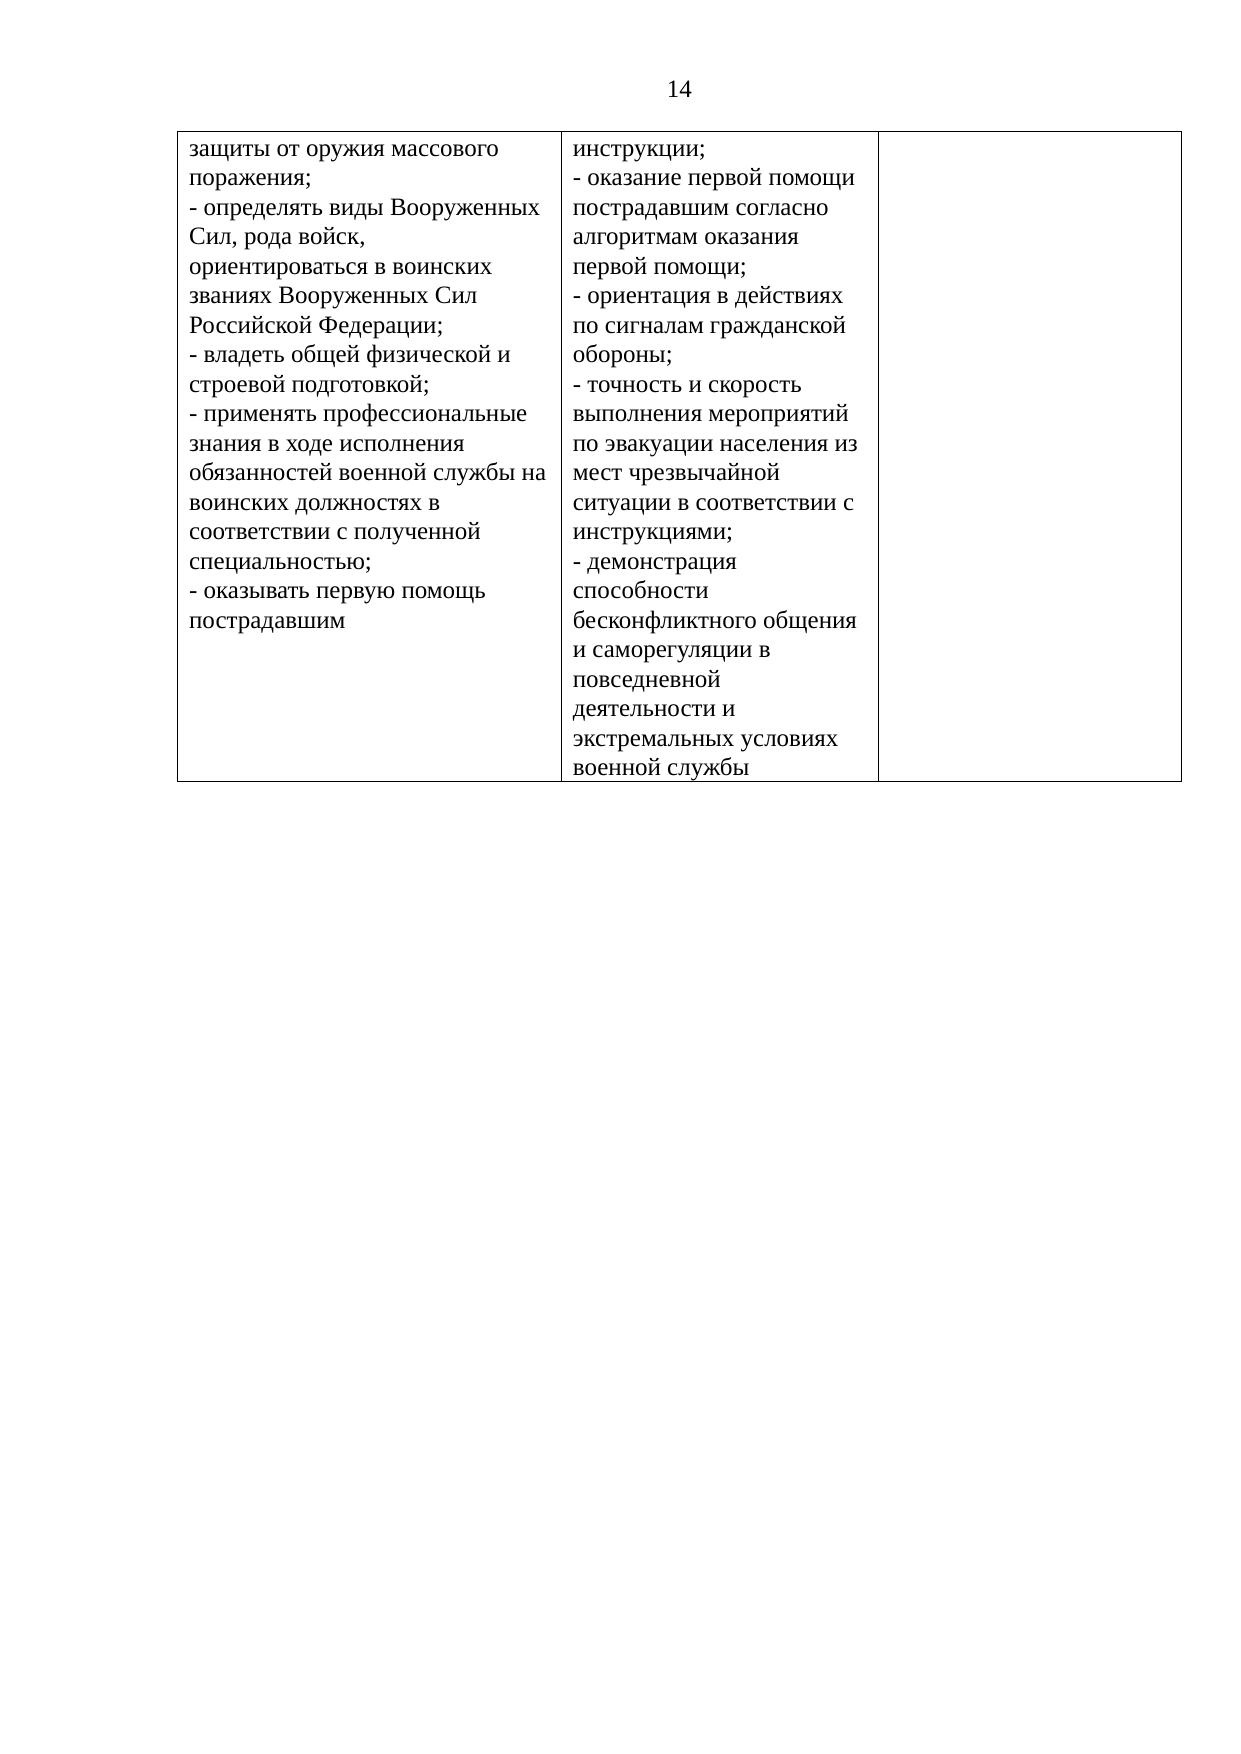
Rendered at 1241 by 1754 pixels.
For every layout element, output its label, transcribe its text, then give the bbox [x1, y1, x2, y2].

table_cell инструкции; - оказание первой помощи пострадавшим согласно алгоритмам оказания первой помощи; - ориентация в действиях по сигналам гражданской обороны; - точность и скорость выполнения мероприятий по эвакуации населения из мест чрезвычайной ситуации в соответствии с инструкциями; - демонстрация способности бесконфликтного общения и саморегуляции в повседневной деятельности и экстремальных условиях военной службы [562, 132, 878, 781]
table_cell [879, 132, 1181, 781]
table_cell защиты от оружия массового поражения; - определять виды Вооруженных Сил, рода войск, ориентироваться в воинских званиях Вооруженных Сил Российской Федерации; - владеть общей физической и строевой подготовкой; - применять профессиональные знания в ходе исполнения обязанностей военной службы на воинских должностях в соответствии с полученной специальностью; - оказывать первую помощь пострадавшим [178, 132, 561, 781]
